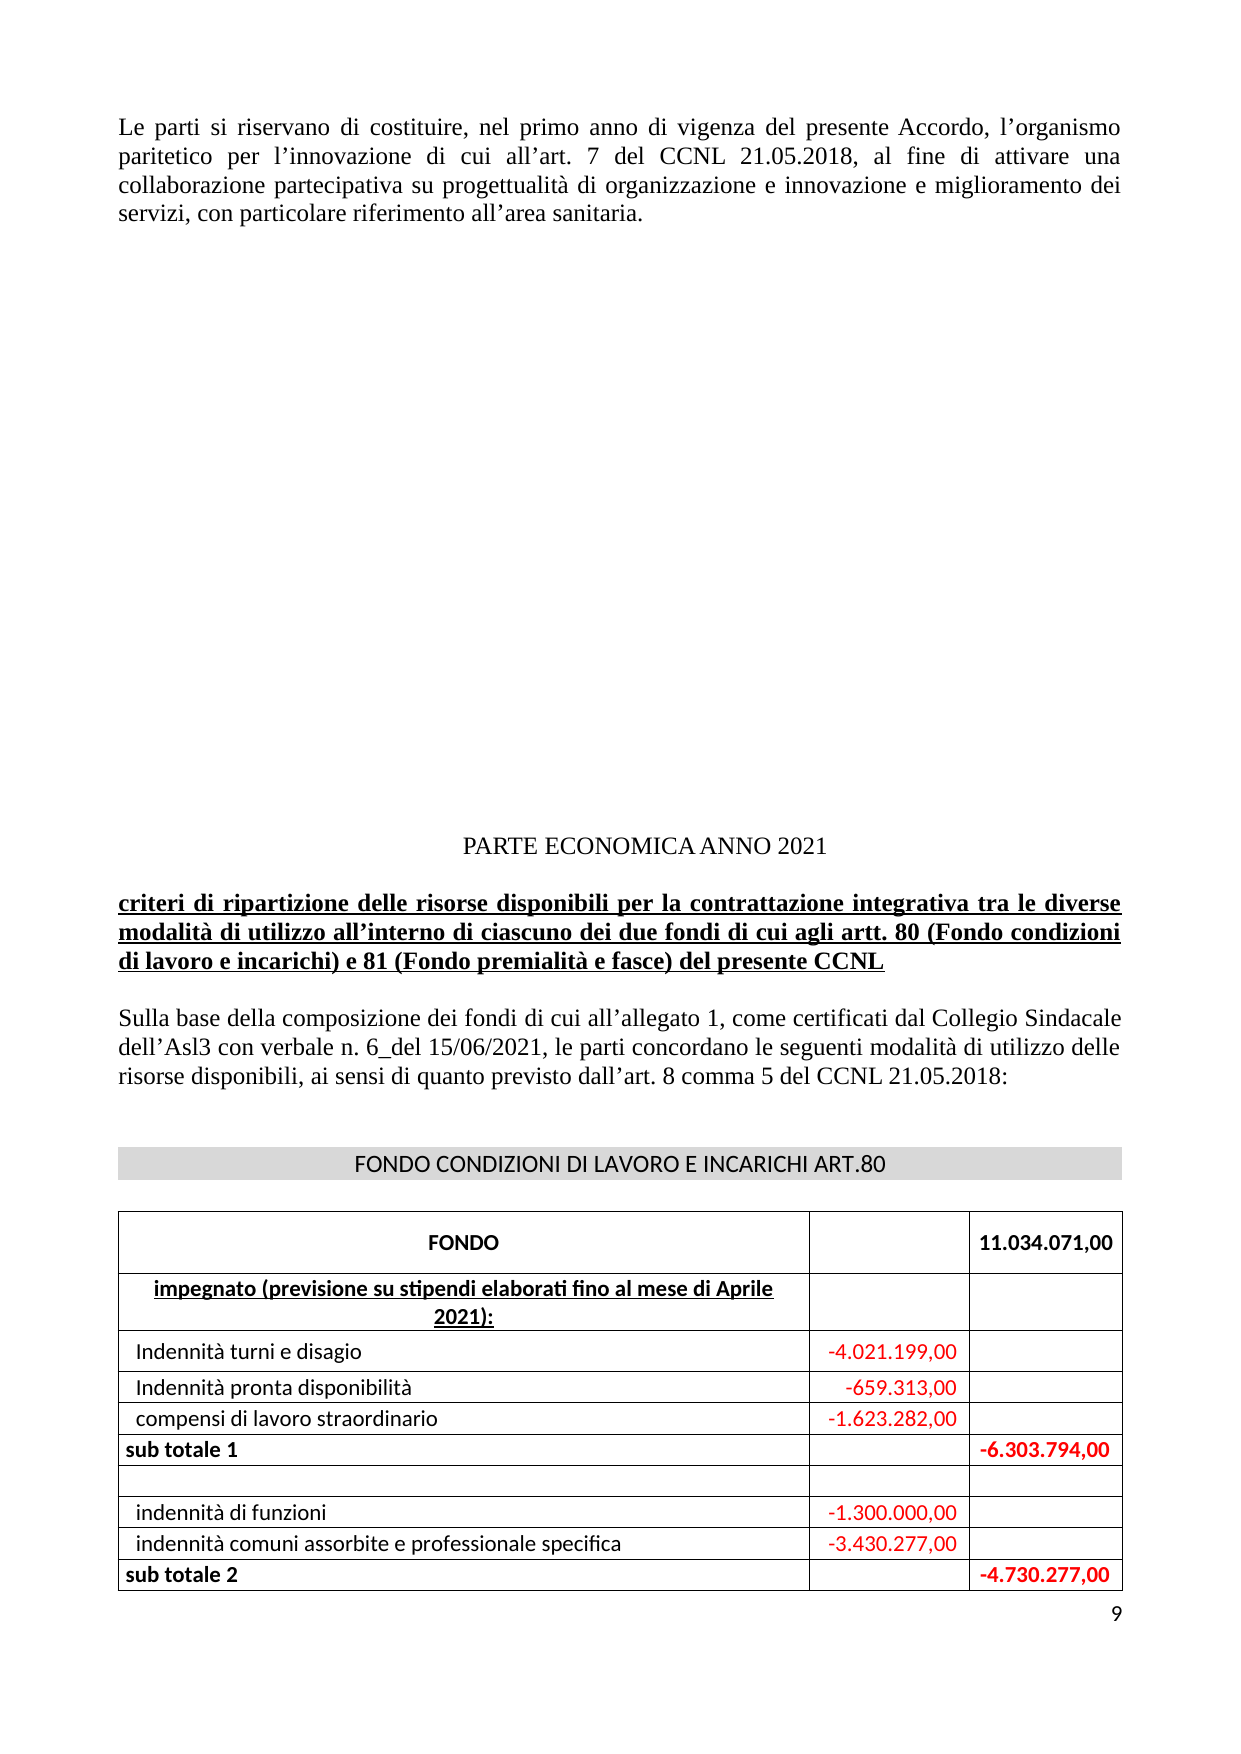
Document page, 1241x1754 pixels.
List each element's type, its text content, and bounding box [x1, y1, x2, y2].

table_cell Indennità pronta disponibilità [119, 1372, 809, 1402]
table_cell -4.730.277,00 [970, 1560, 1122, 1590]
table_cell [810, 1560, 969, 1590]
table_cell FONDO [119, 1212, 809, 1273]
table_cell [119, 1466, 809, 1496]
table_cell Indennità turni e disagio [119, 1331, 809, 1371]
table_cell [970, 1497, 1122, 1527]
table_cell [970, 1403, 1122, 1433]
text Le parti si riservano di costituire, nel primo anno di vigenza del presente Accordo, l’organismo paritetico per l’innovazione di cui all’art. 7 del CCNL 21.05.2018, al fine di attivare una collaborazione partecipativa su progettualità di organizzazione e innovazione e miglioramento dei servizi, con particolare riferimento all’area sanitaria. [118, 112, 1122, 227]
table_cell sub totale 1 [119, 1435, 809, 1465]
text PARTE ECONOMICA ANNO 2021 [118, 831, 1122, 860]
table_cell [969, 1180, 1122, 1211]
table_cell [970, 1274, 1122, 1330]
table_cell 11.034.071,00 [970, 1212, 1122, 1273]
table_cell impegnato (previsione su stipendi elaborati fino al mese di Aprile 2021): [119, 1274, 809, 1330]
table_cell indennità di funzioni [119, 1497, 809, 1527]
list modalità di utilizzo all’interno di ciascuno dei due fondi di cui agli artt. 80 (Fondo condizioni di lavoro e incarichi) e 81 (Fondo premialità e fasce) del presente CCNL [118, 915, 1122, 975]
table_cell [810, 1466, 969, 1496]
table_cell -3.430.277,00 [810, 1528, 969, 1558]
table_cell sub totale 2 [119, 1560, 809, 1590]
table_cell -6.303.794,00 [970, 1435, 1122, 1465]
table_cell -659.313,00 [810, 1372, 969, 1402]
table_cell -4.021.199,00 [810, 1331, 969, 1371]
table_cell [970, 1466, 1122, 1496]
table_cell [118, 1180, 809, 1211]
list criteri di ripartizione delle risorse disponibili per la contrattazione integrativa tra le diverse [118, 888, 1122, 913]
table_cell [809, 1180, 969, 1211]
table_cell -1.300.000,00 [810, 1497, 969, 1527]
table_cell [970, 1528, 1122, 1558]
table_cell indennità comuni assorbite e professionale specifica [119, 1528, 809, 1558]
table_cell compensi di lavoro straordinario [119, 1403, 809, 1433]
table_cell -1.623.282,00 [810, 1403, 969, 1433]
table_header FONDO CONDIZIONI DI LAVORO E INCARICHI ART.80 [118, 1147, 1122, 1180]
table_cell [810, 1212, 969, 1273]
table_cell [970, 1372, 1122, 1402]
table_cell [810, 1274, 969, 1330]
table_cell [810, 1435, 969, 1465]
text Sulla base della composizione dei fondi di cui all’allegato 1, come certificati dal Collegio Sindacale dell’Asl3 con verbale n. 6_del 15/06/2021, le parti concordano le seguenti modalità di utilizzo delle risorse disponibili, ai sensi di quanto previsto dall’art. 8 comma 5 del CCNL 21.05.2018: [118, 1003, 1122, 1090]
table_cell [970, 1331, 1122, 1371]
